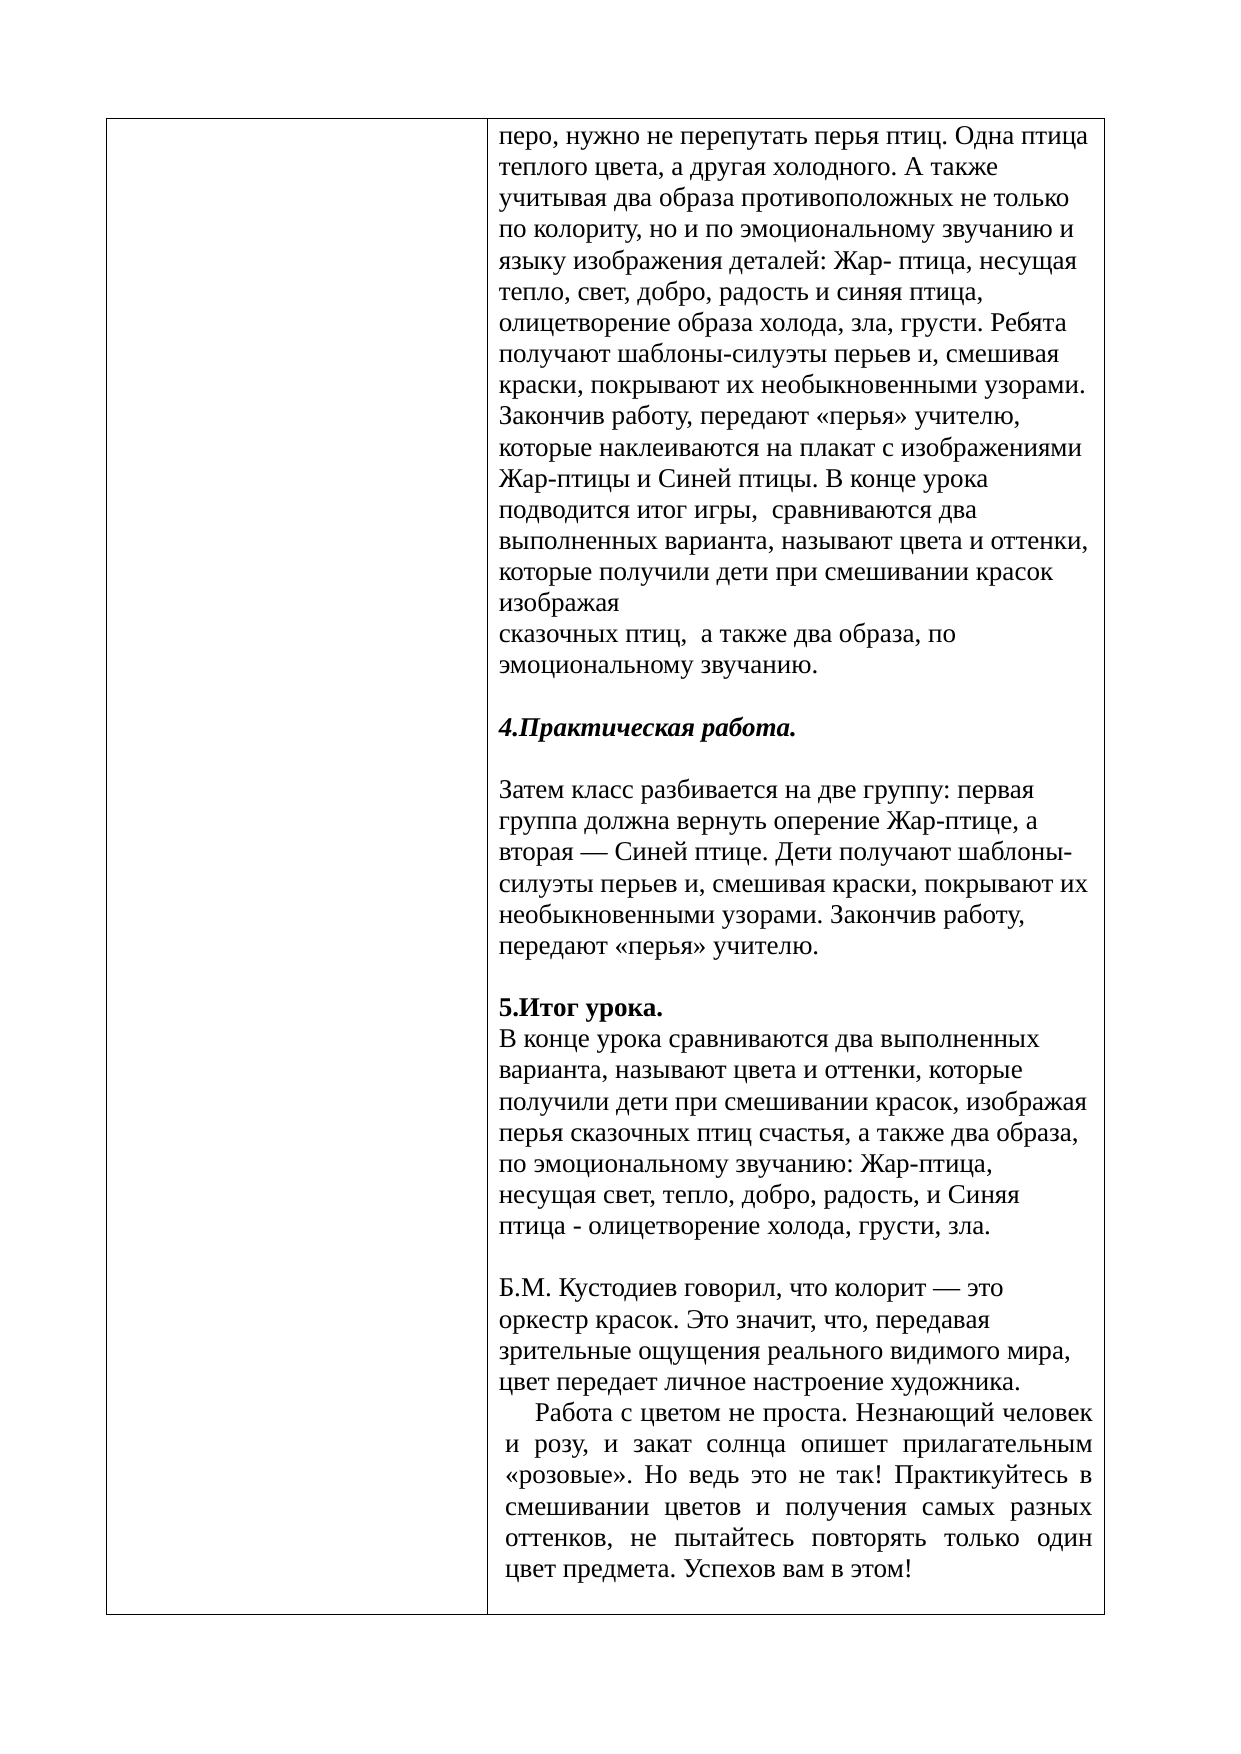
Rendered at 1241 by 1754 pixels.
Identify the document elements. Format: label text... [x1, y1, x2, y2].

table_cell перо, нужно не перепутать перья птиц. Одна птица теплого цвета, а другая холодного. А также учитывая два образа противоположных не только по колориту, но и по эмоциональному звучанию и языку изображения деталей: Жар- птица, несущая тепло, свет, добро, радость и синяя птица, олицетворение образа холода, зла, грусти. Ребята получают шаблоны-силуэты перьев и, смешивая краски, покрывают их необыкновенными узорами. Закончив работу, передают «перья» учителю, которые наклеиваются на плакат с изображениями Жар-птицы и Синей птицы. В конце урока подводится итог игры, сравниваются два выполненных варианта, называют цвета и оттенки, которые получили дети при смешивании красок изображая сказочных птиц, а также два образа, по эмоциональному звучанию. 4.Практическая работа. Затем класс разбивается на две группу: первая группа должна вернуть оперение Жар-птице, а вторая — Синей птице. Дети получают шаблоны- силуэты перьев и, смешивая краски, покрывают их необыкновенными узорами. Закончив работу, передают «перья» учителю. 5.Итог урока. В конце урока сравниваются два выполненных варианта, называют цвета и оттенки, которые получили дети при смешивании красок, изображая перья сказочных птиц счастья, а также два образа, по эмоциональному звучанию: Жар-птица, несущая свет, тепло, добро, радость, и Синяя птица - олицетворение холода, грусти, зла. Б.М. Кустодиев говорил, что колорит — это оркестр красок. Это значит, что, передавая зрительные ощущения реального видимого мира, цвет передает личное настроение художника. Работа с цветом не проста. Незнающий человек и розу, и закат солнца опишет прилагательным «розовые». Но ведь это не так! Практикуйтесь в смешивании цветов и получения самых разных оттенков, не пытайтесь повторять только один цвет предмета. Успехов вам в этом! [488, 119, 1104, 1614]
table_cell [107, 119, 487, 1614]
